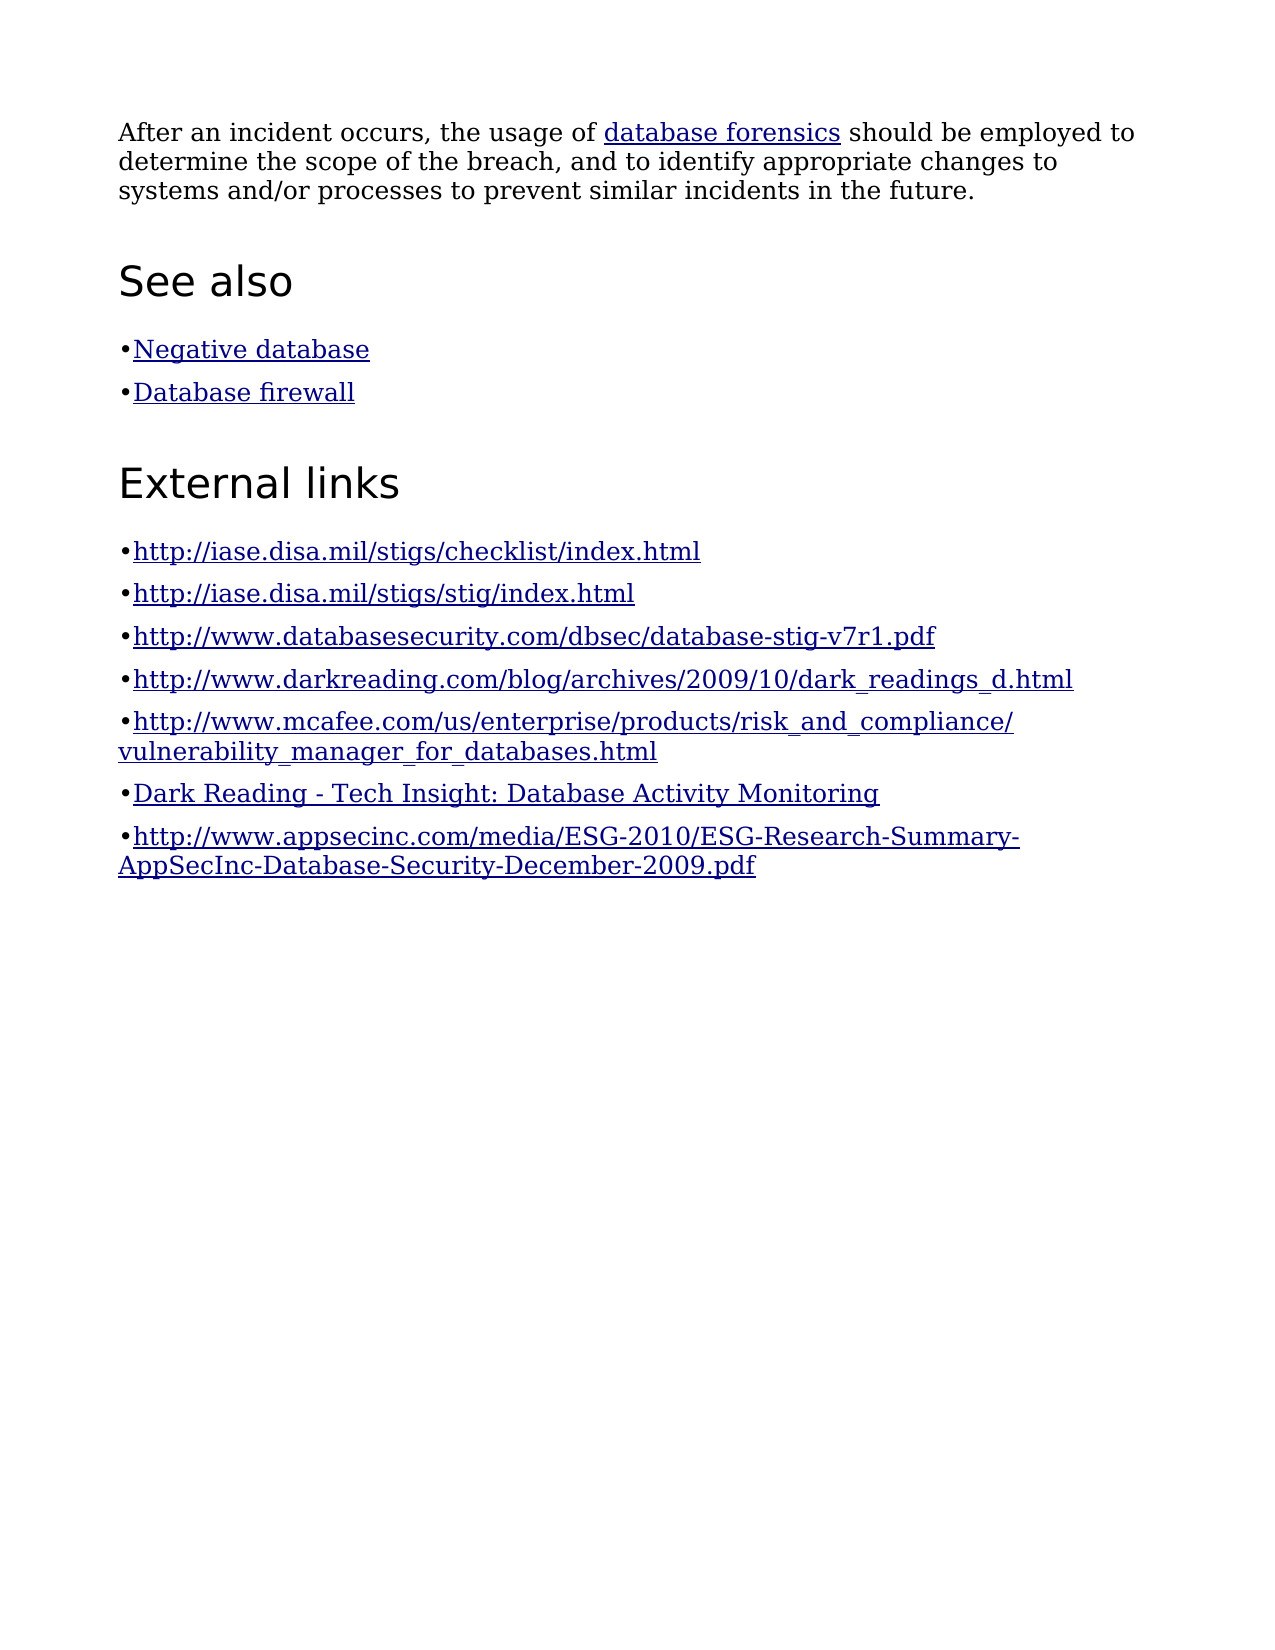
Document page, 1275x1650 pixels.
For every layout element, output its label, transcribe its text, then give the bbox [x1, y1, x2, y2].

subtitle See also [118, 258, 1157, 307]
list http://www.darkreading.com/blog/archives/2009/10/dark_readings_d.html [118, 665, 1157, 694]
list http://www.mcafee.com/us/enterprise/products/risk_and_compliance/vulnerability_manager_for_databases.html [118, 707, 1157, 766]
list http://www.databasesecurity.com/dbsec/database-stig-v7r1.pdf [118, 622, 1157, 651]
list http://iase.disa.mil/stigs/checklist/index.html [118, 537, 1157, 566]
list Database firewall [118, 378, 1157, 407]
list http://iase.disa.mil/stigs/stig/index.html [118, 579, 1157, 608]
list http://www.appsecinc.com/media/ESG-2010/ESG-Research-Summary-AppSecInc-Database-Security-December-2009.pdf [118, 822, 1157, 880]
subtitle External links [118, 459, 1157, 508]
list Dark Reading - Tech Insight: Database Activity Monitoring [118, 779, 1157, 808]
text After an incident occurs, the usage of database forensics should be employed to determine the scope of the breach, and to identify appropriate changes to systems and/or processes to prevent similar incidents in the future. [118, 118, 1157, 206]
list Negative database [118, 335, 1157, 364]
